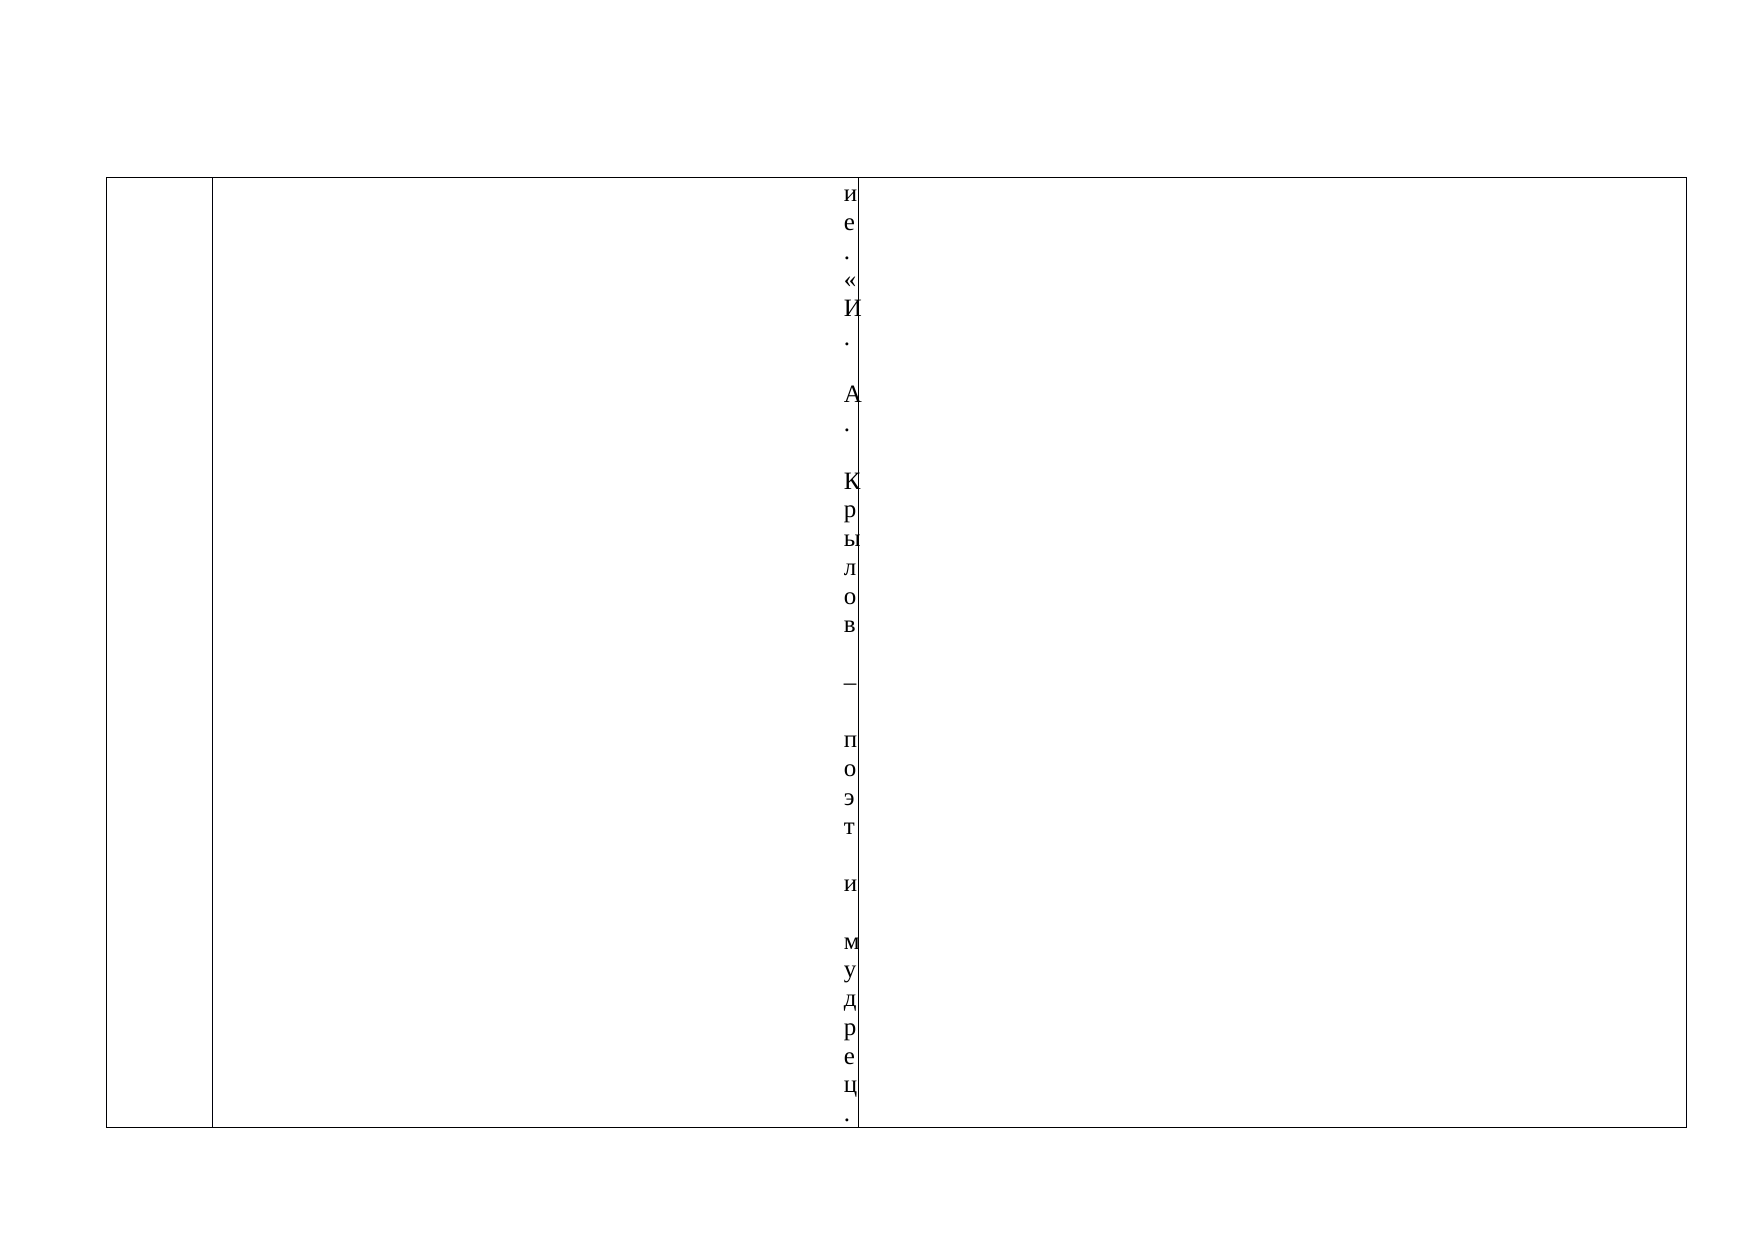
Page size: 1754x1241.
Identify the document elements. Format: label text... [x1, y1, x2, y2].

table_cell Вн. чтение.«И. А. Крылов – поэт и мудрец. Многогранность личности баснописца [213, 178, 858, 1127]
table_cell 1 [859, 178, 1686, 1127]
table_cell 16 [107, 178, 212, 1127]
